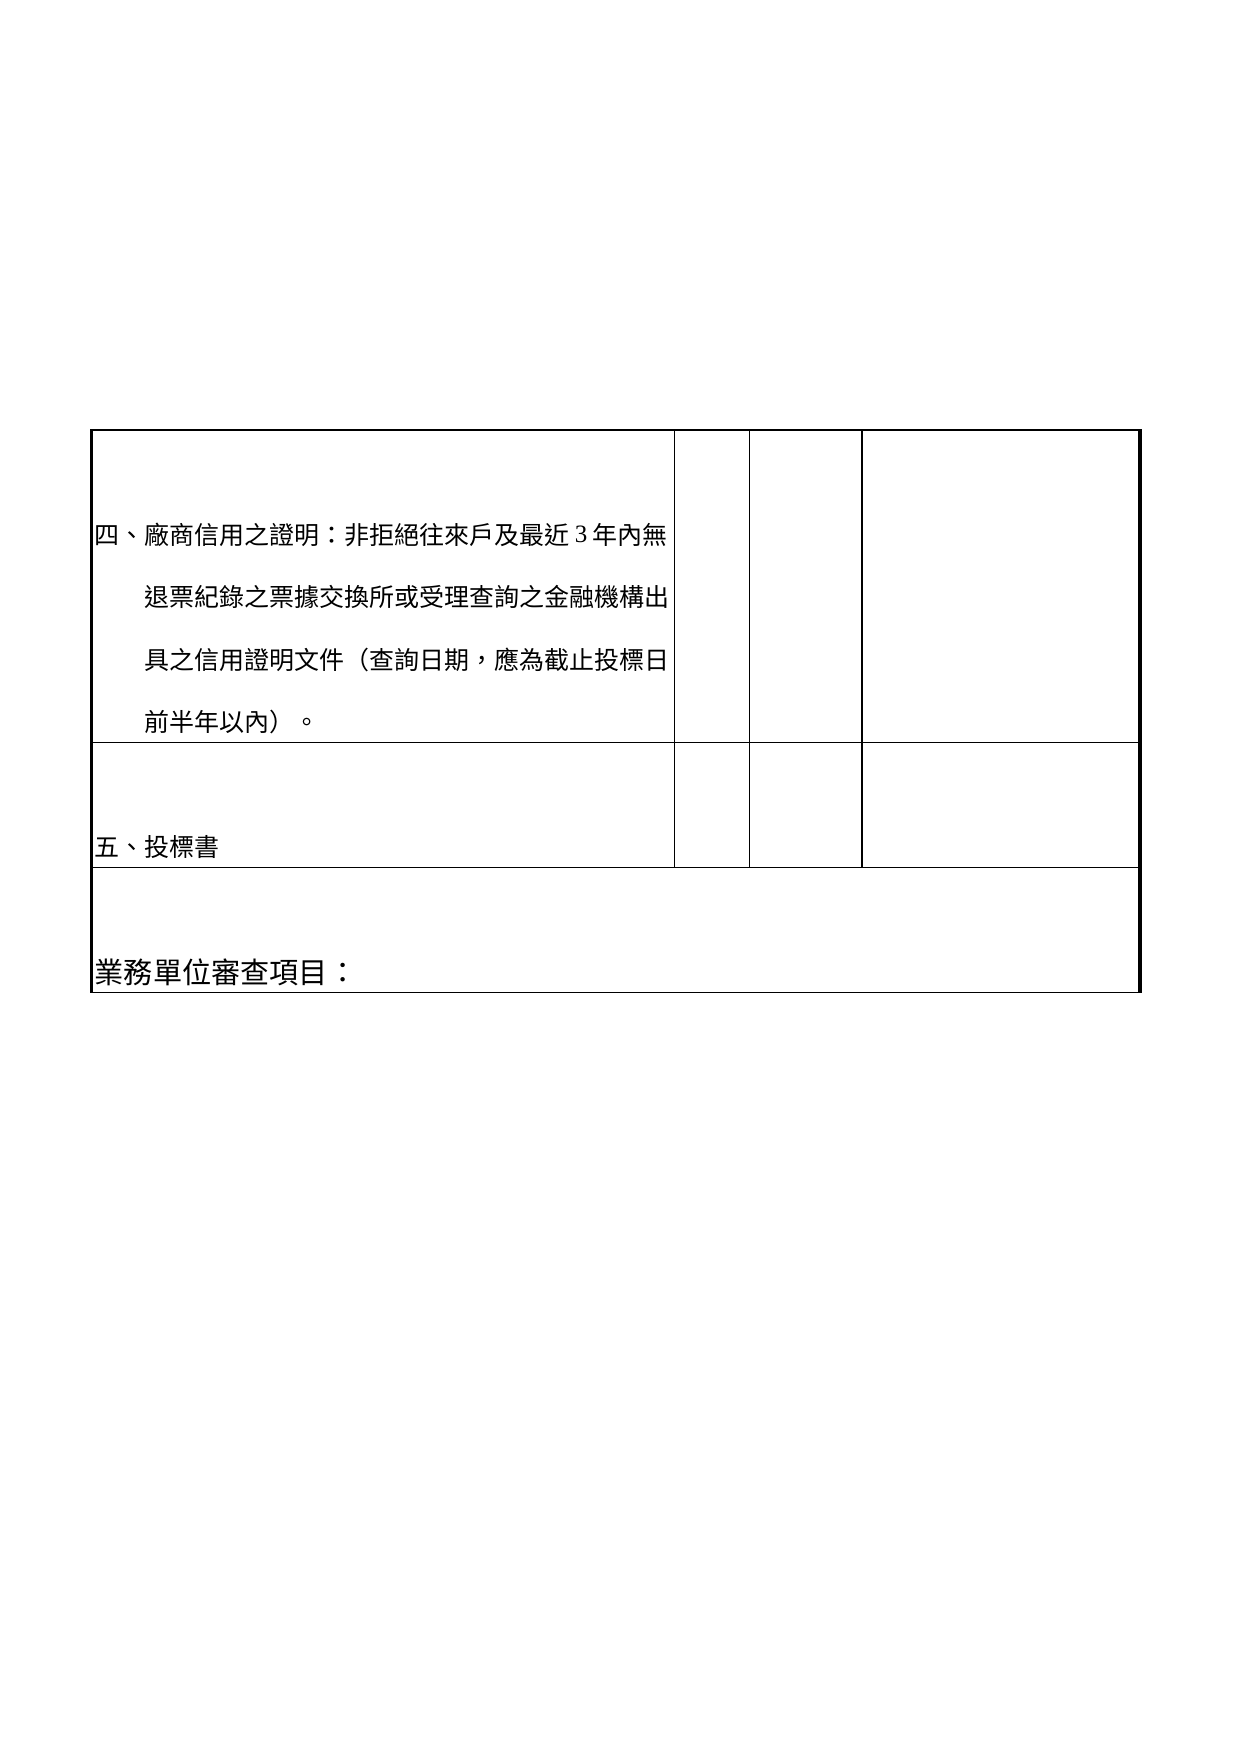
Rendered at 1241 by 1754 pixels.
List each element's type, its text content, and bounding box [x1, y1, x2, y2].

table_cell [675, 431, 749, 742]
table_cell 業務單位審查項目： [93, 868, 1138, 992]
table_cell [863, 743, 1138, 867]
table_cell [863, 431, 1138, 742]
table_cell [750, 431, 861, 742]
table_cell [750, 743, 861, 867]
table_cell 四、廠商信用之證明：非拒絕往來戶及最近3年內無退票紀錄之票據交換所或受理查詢之金融機構出具之信用證明文件（查詢日期，應為截止投標日前半年以內）。 [93, 431, 674, 742]
table_cell 五、投標書 [93, 743, 674, 867]
table_cell [675, 743, 749, 867]
